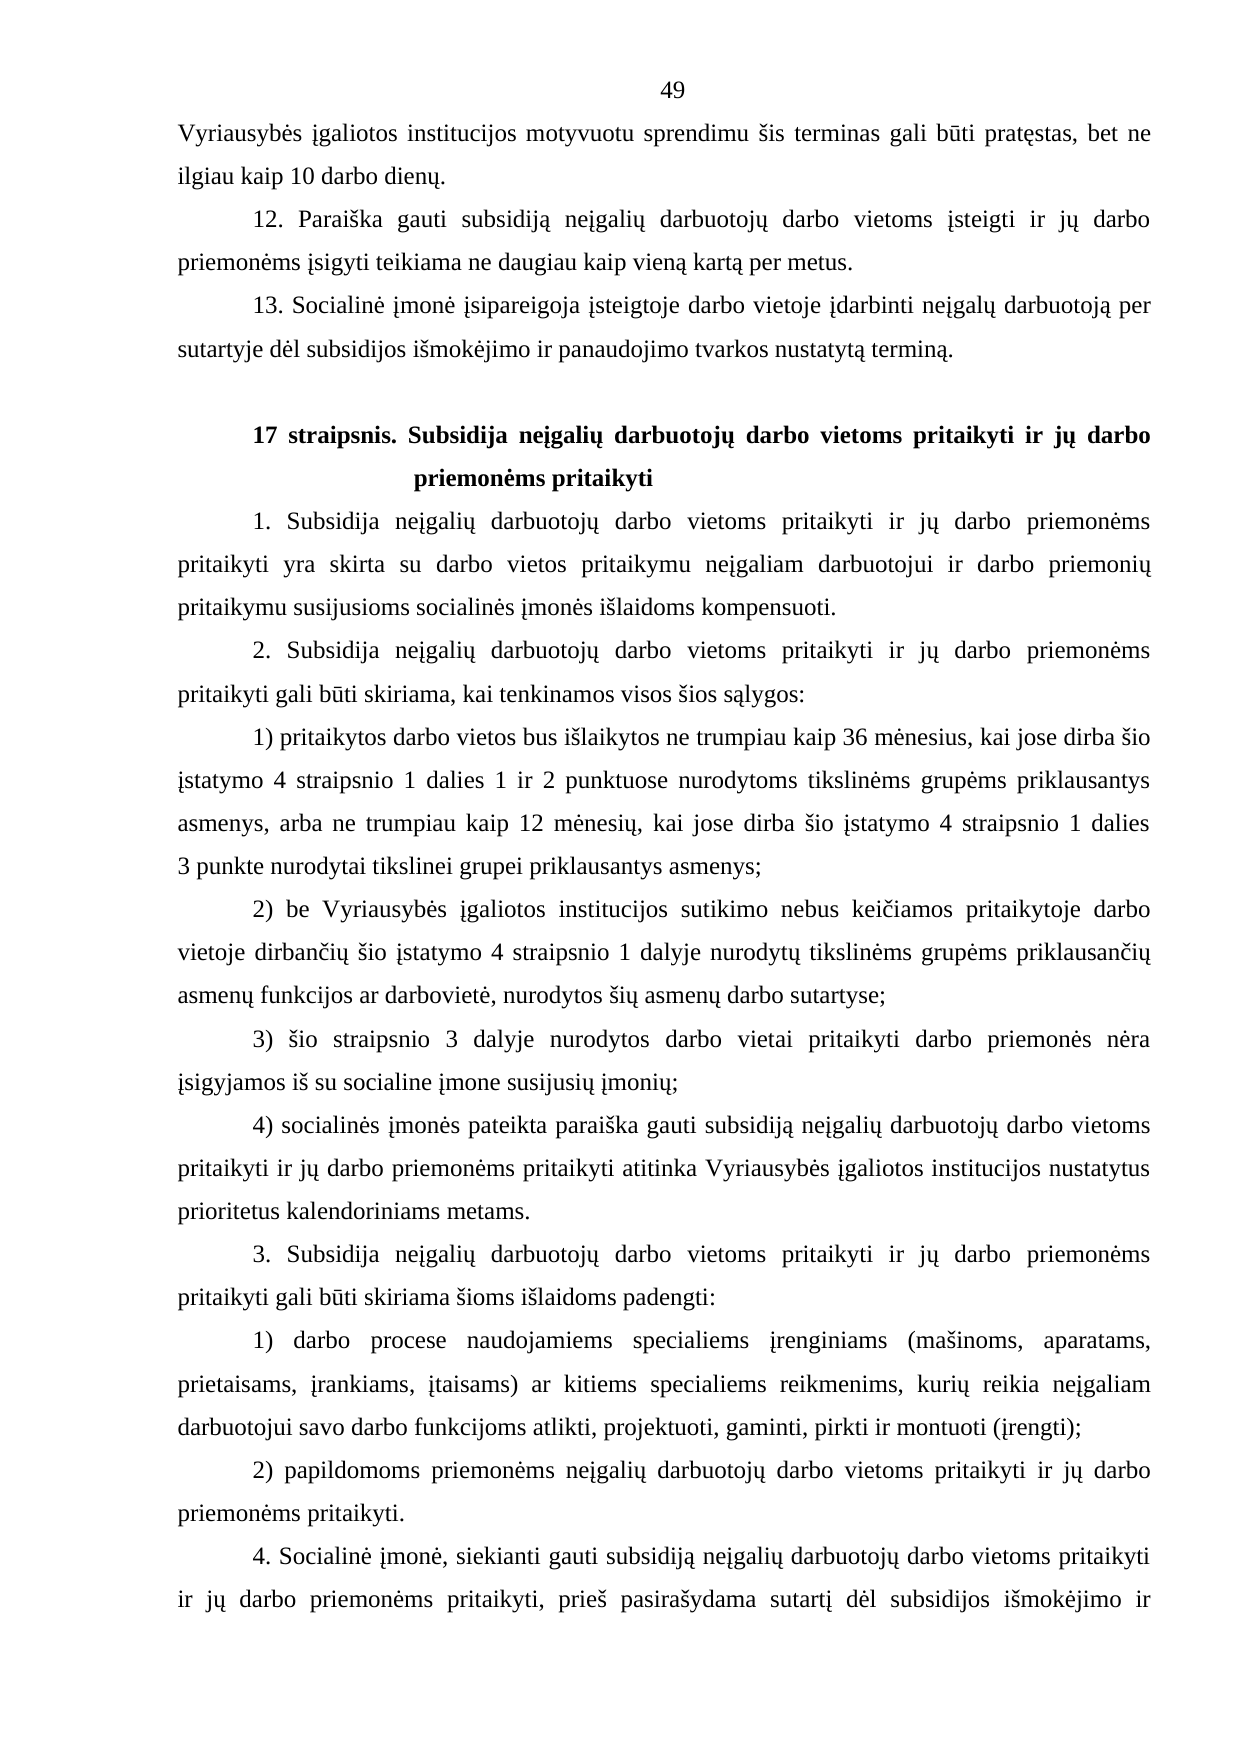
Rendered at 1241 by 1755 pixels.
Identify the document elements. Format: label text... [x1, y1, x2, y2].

text 4) socialinės įmonės pateikta paraiška gauti subsidiją neįgalių darbuotojų darbo vietoms pritaikyti ir jų darbo priemonėms pritaikyti atitinka Vyriausybės įgaliotos institucijos nustatytus prioritetus kalendoriniams metams. [177, 1110, 1152, 1225]
text Vyriausybės įgaliotos institucijos motyvuotu sprendimu šis terminas gali būti pratęstas, bet ne ilgiau kaip 10 darbo dienų. [177, 118, 1152, 190]
text 12. Paraiška gauti subsidiją neįgalių darbuotojų darbo vietoms įsteigti ir jų darbo priemonėms įsigyti teikiama ne daugiau kaip vieną kartą per metus. [177, 204, 1152, 276]
text 1. Subsidija neįgalių darbuotojų darbo vietoms pritaikyti ir jų darbo priemonėms pritaikyti yra skirta su darbo vietos pritaikymu neįgaliam darbuotojui ir darbo priemonių pritaikymu susijusioms socialinės įmonės išlaidoms kompensuoti. [177, 506, 1152, 621]
text 4. Socialinė įmonė, siekianti gauti subsidiją neįgalių darbuotojų darbo vietoms pritaikyti ir jų darbo priemonėms pritaikyti, prieš pasirašydama sutartį dėl subsidijos išmokėjimo ir [177, 1541, 1152, 1613]
text 2) papildomoms priemonėms neįgalių darbuotojų darbo vietoms pritaikyti ir jų darbo priemonėms pritaikyti. [177, 1455, 1152, 1527]
text 2. Subsidija neįgalių darbuotojų darbo vietoms pritaikyti ir jų darbo priemonėms pritaikyti gali būti skiriama, kai tenkinamos visos šios sąlygos: [177, 636, 1152, 707]
text 1) darbo procese naudojamiems specialiems įrenginiams (mašinoms, aparatams, prietaisams, įrankiams, įtaisams) ar kitiems specialiems reikmenims, kurių reikia neįgaliam darbuotojui savo darbo funkcijoms atlikti, projektuoti, gaminti, pirkti ir montuoti (įrengti); [177, 1326, 1152, 1441]
text 13. Socialinė įmonė įsipareigoja įsteigtoje darbo vietoje įdarbinti neįgalų darbuotoją per sutartyje dėl subsidijos išmokėjimo ir panaudojimo tvarkos nustatytą terminą. [177, 291, 1152, 362]
text 1) pritaikytos darbo vietos bus išlaikytos ne trumpiau kaip 36 mėnesius, kai jose dirba šio įstatymo 4 straipsnio 1 dalies 1 ir 2 punktuose nurodytoms tikslinėms grupėms priklausantys asmenys, arba ne trumpiau kaip 12 mėnesių, kai jose dirba šio įstatymo 4 straipsnio 1 dalies 3 punkte nurodytai tikslinei grupei priklausantys asmenys; [177, 722, 1152, 880]
text 3) šio straipsnio 3 dalyje nurodytos darbo vietai pritaikyti darbo priemonės nėra įsigyjamos iš su socialine įmone susijusių įmonių; [177, 1024, 1152, 1096]
text 2) be Vyriausybės įgaliotos institucijos sutikimo nebus keičiamos pritaikytoje darbo vietoje dirbančių šio įstatymo 4 straipsnio 1 dalyje nurodytų tikslinėms grupėms priklausančių asmenų funkcijos ar darbovietė, nurodytos šių asmenų darbo sutartyse; [177, 894, 1152, 1009]
text 17 straipsnis. Subsidija neįgalių darbuotojų darbo vietoms pritaikyti ir jų darbo priemonėms pritaikyti [252, 420, 1152, 492]
text 3. Subsidija neįgalių darbuotojų darbo vietoms pritaikyti ir jų darbo priemonėms pritaikyti gali būti skiriama šioms išlaidoms padengti: [177, 1239, 1152, 1311]
